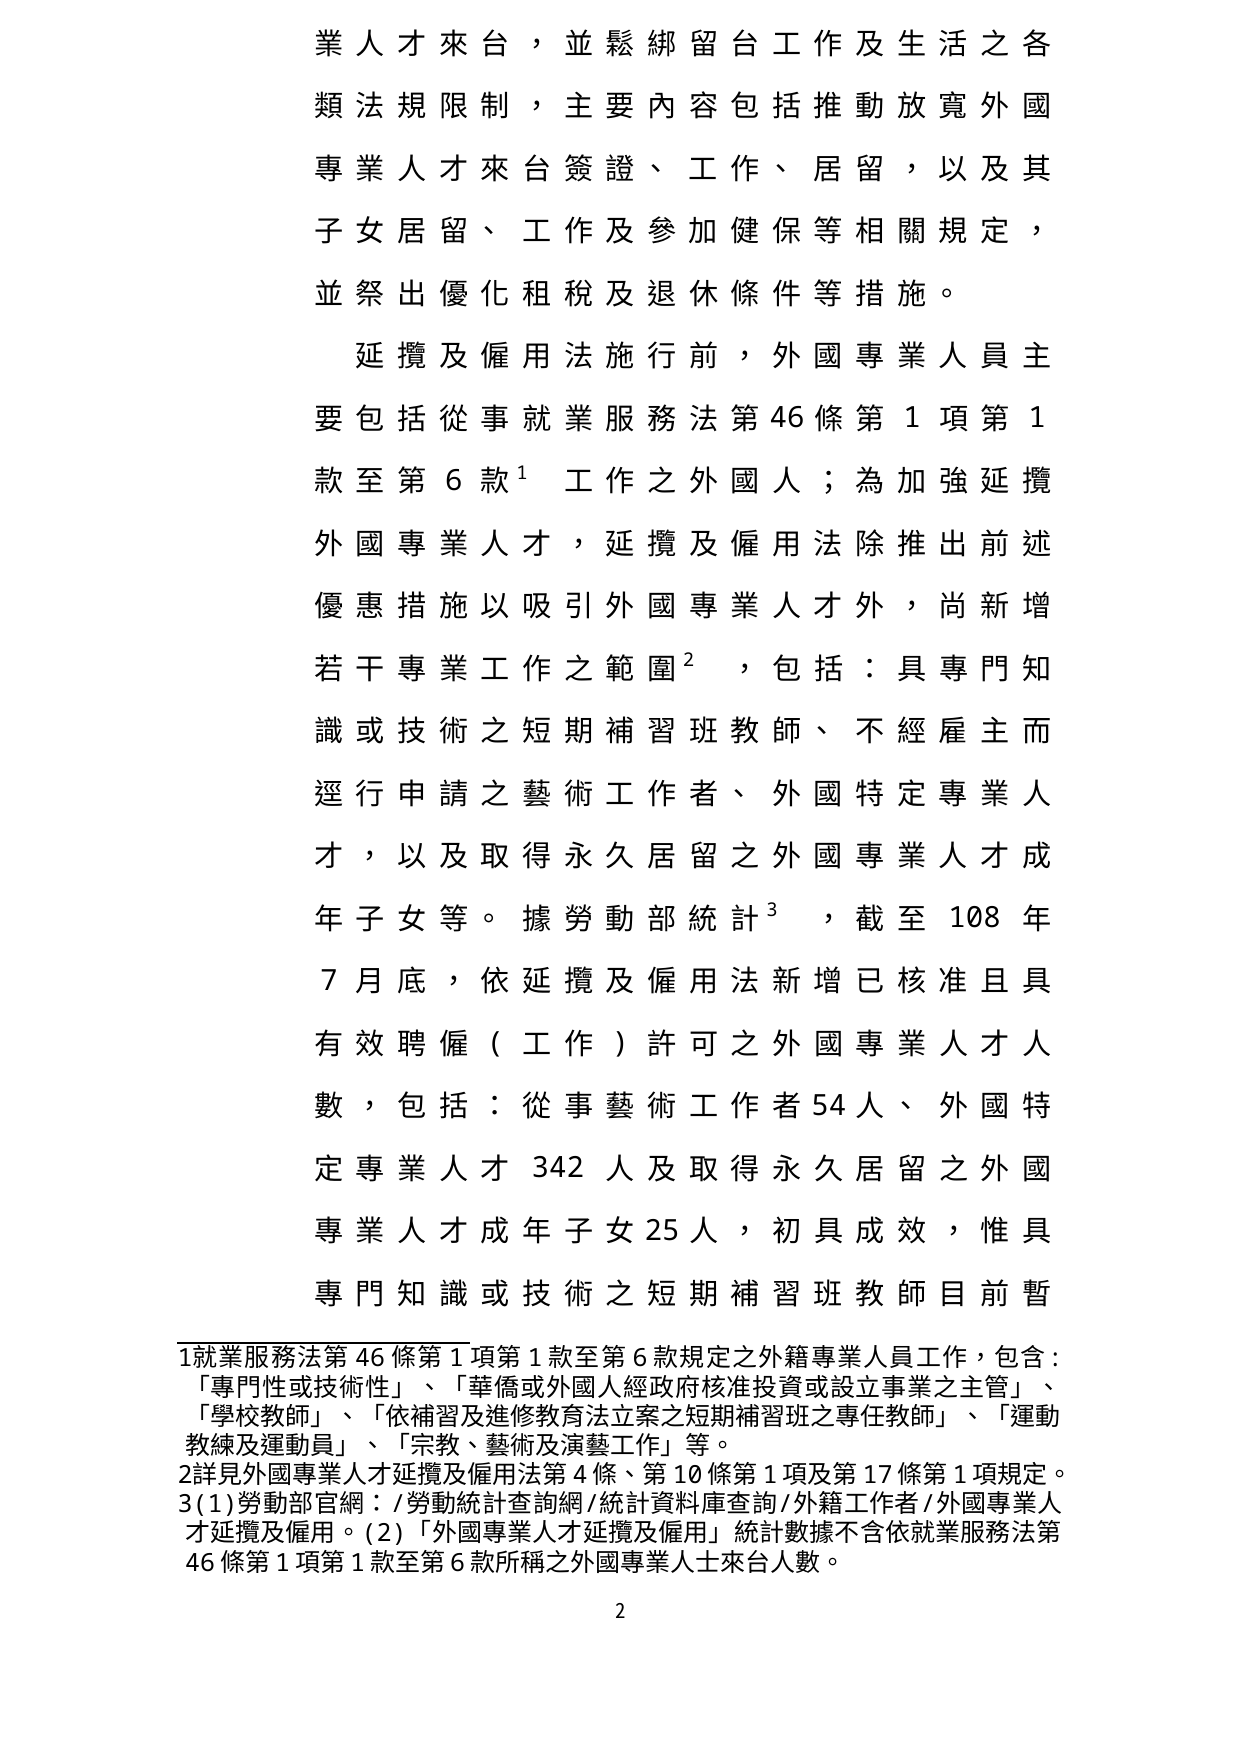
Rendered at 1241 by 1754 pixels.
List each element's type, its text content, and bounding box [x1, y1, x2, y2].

text 詳見外國專業人才延攬及僱用法第4條、第10條第1項及第17條第1項規定。 [177, 1460, 1063, 1489]
text 業人才來台，並鬆綁留台工作及生活之各類法規限制，主要內容包括推動放寬外國專業人才來台簽證、工作、居留，以及其子女居留、工作及參加健保等相關規定，並祭出優化租稅及退休條件等措施。 [271, 0, 1058, 312]
text (1)勞動部官網：/勞動統計查詢網/統計資料庫查詢/外籍工作者/外國專業人才延攬及僱用。(2)「外國專業人才延攬及僱用」統計數據不含依就業服務法第46條第1項第1款至第6款所稱之外國專業人士來台人數。 [177, 1489, 1063, 1577]
text 就業服務法第46條第1項第1款至第6款規定之外籍專業人員工作，包含:「專門性或技術性」、「華僑或外國人經政府核准投資或設立事業之主管」、「學校教師」、「依補習及進修教育法立案之短期補習班之專任教師」、「運動教練及運動員」、「宗教、藝術及演藝工作」等。 [177, 1343, 1063, 1460]
text 延攬及僱用法施行前，外國專業人員主要包括從事就業服務法第46條第1項第1款至第6款工作之外國人；為加強延攬外國專業人才，延攬及僱用法除推出前述優惠措施以吸引外國專業人才外，尚新增若干專業工作之範圍，包括：具專門知識或技術之短期補習班教師、不經雇主而逕行申請之藝術工作者、外國特定專業人才，以及取得永久居留之外國專業人才成年子女等。據勞動部統計，截至108年7月底，依延攬及僱用法新增已核准且具有效聘僱(工作)許可之外國專業人才人數，包括：從事藝術工作者54人、外國特定專業人才342人及取得永久居留之外國專業人才成年子女25人，初具成效，惟具專門知識或技術之短期補習班教師目前暫 [271, 312, 1058, 1312]
